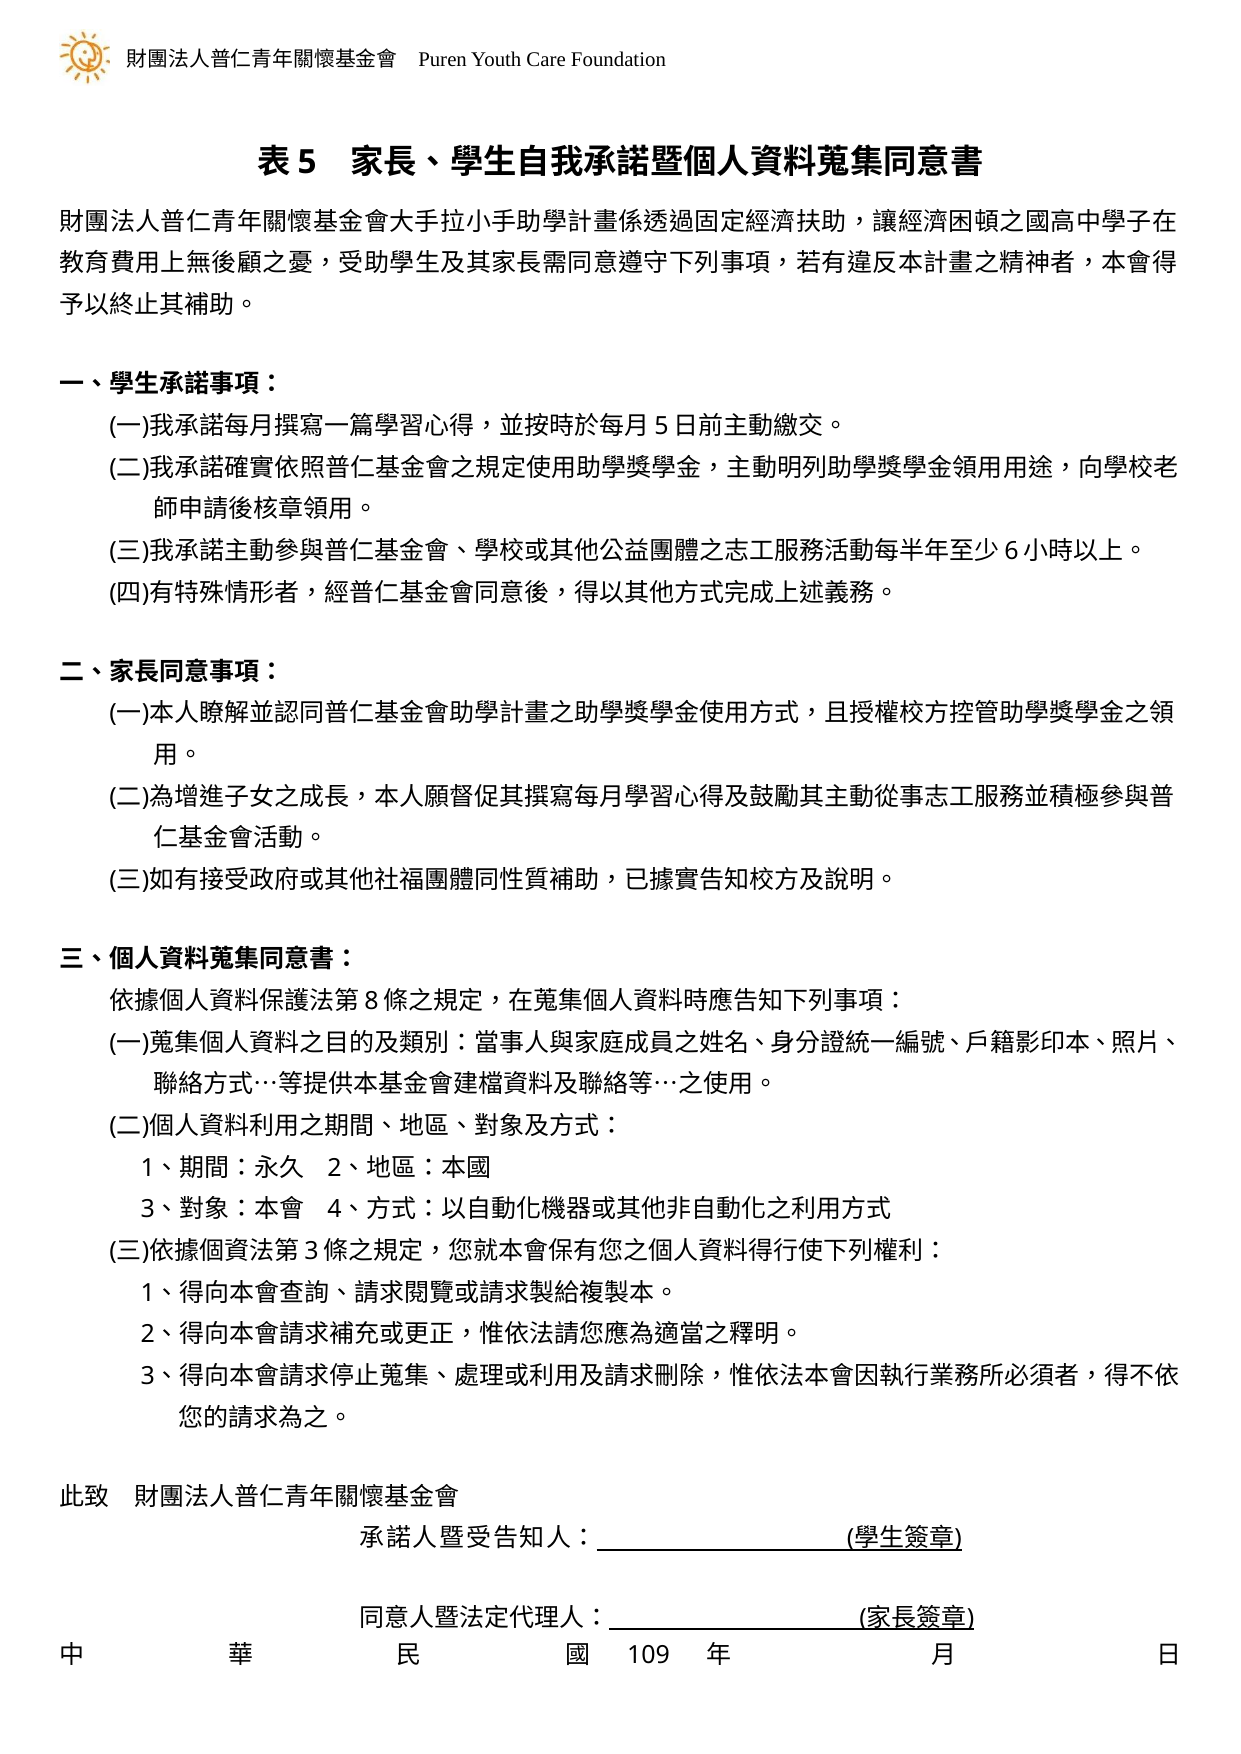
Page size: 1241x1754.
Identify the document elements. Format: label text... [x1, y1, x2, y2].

text 3、得向本會請求停止蒐集、處理或利用及請求刪除，惟依法本會因執行業務所必須者，得不依您的請求為之。 [140, 1351, 1181, 1434]
text 承諾人暨受告知人： (學生簽章) [359, 1513, 1181, 1555]
text (一)我承諾每月撰寫一篇學習心得，並按時於每月5日前主動繳交。 [109, 401, 1181, 443]
subtitle 表5 家長、學生自我承諾暨個人資料蒐集同意書 [59, 122, 1181, 197]
text 依據個人資料保護法第8條之規定，在蒐集個人資料時應告知下列事項： [109, 976, 1181, 1018]
text 1、得向本會查詢、請求閱覽或請求製給複製本。 [59, 1268, 1181, 1309]
text 三、個人資料蒐集同意書： [59, 934, 1181, 976]
text 二、家長同意事項： [59, 647, 1181, 688]
text (二)我承諾確實依照普仁基金會之規定使用助學獎學金，主動明列助學獎學金領用用途，向學校老師申請後核章領用。 [109, 443, 1181, 526]
text 一、學生承諾事項： [59, 359, 1181, 401]
text (三)依據個資法第3條之規定，您就本會保有您之個人資料得行使下列權利： [109, 1226, 1181, 1268]
text 3、對象：本會 4、方式：以自動化機器或其他非自動化之利用方式 [59, 1184, 1181, 1226]
text (三)如有接受政府或其他社福團體同性質補助，已據實告知校方及說明。 [109, 855, 1181, 897]
text 2、得向本會請求補充或更正，惟依法請您應為適當之釋明。 [59, 1309, 1181, 1351]
text (三)我承諾主動參與普仁基金會、學校或其他公益團體之志工服務活動每半年至少6小時以上。 [109, 526, 1181, 568]
picture [59, 29, 110, 86]
text (二)個人資料利用之期間、地區、對象及方式： [109, 1101, 1181, 1143]
text 財團法人普仁青年關懷基金會大手拉小手助學計畫係透過固定經濟扶助，讓經濟困頓之國高中學子在教育費用上無後顧之憂，受助學生及其家長需同意遵守下列事項，若有違反本計畫之精神者，本會得予以終止其補助。 [59, 197, 1181, 322]
text 此致 財團法人普仁青年關懷基金會 [59, 1472, 1181, 1513]
text (四)有特殊情形者，經普仁基金會同意後，得以其他方式完成上述義務。 [109, 568, 1181, 609]
text (二)為增進子女之成長，本人願督促其撰寫每月學習心得及鼓勵其主動從事志工服務並積極參與普仁基金會活動。 [109, 772, 1181, 855]
text 1、期間：永久 2、地區：本國 [59, 1143, 1181, 1184]
text (一)蒐集個人資料之目的及類別：當事人與家庭成員之姓名、身分證統一編號、戶籍影印本、照片、聯絡方式…等提供本基金會建檔資料及聯絡等…之使用。 [109, 1018, 1181, 1101]
text (一)本人瞭解並認同普仁基金會助學計畫之助學獎學金使用方式，且授權校方控管助學獎學金之領用。 [109, 688, 1181, 772]
text 中 華 民 國109年 月 日 [59, 1634, 1181, 1672]
text 同意人暨法定代理人： (家長簽章) [359, 1593, 1181, 1634]
